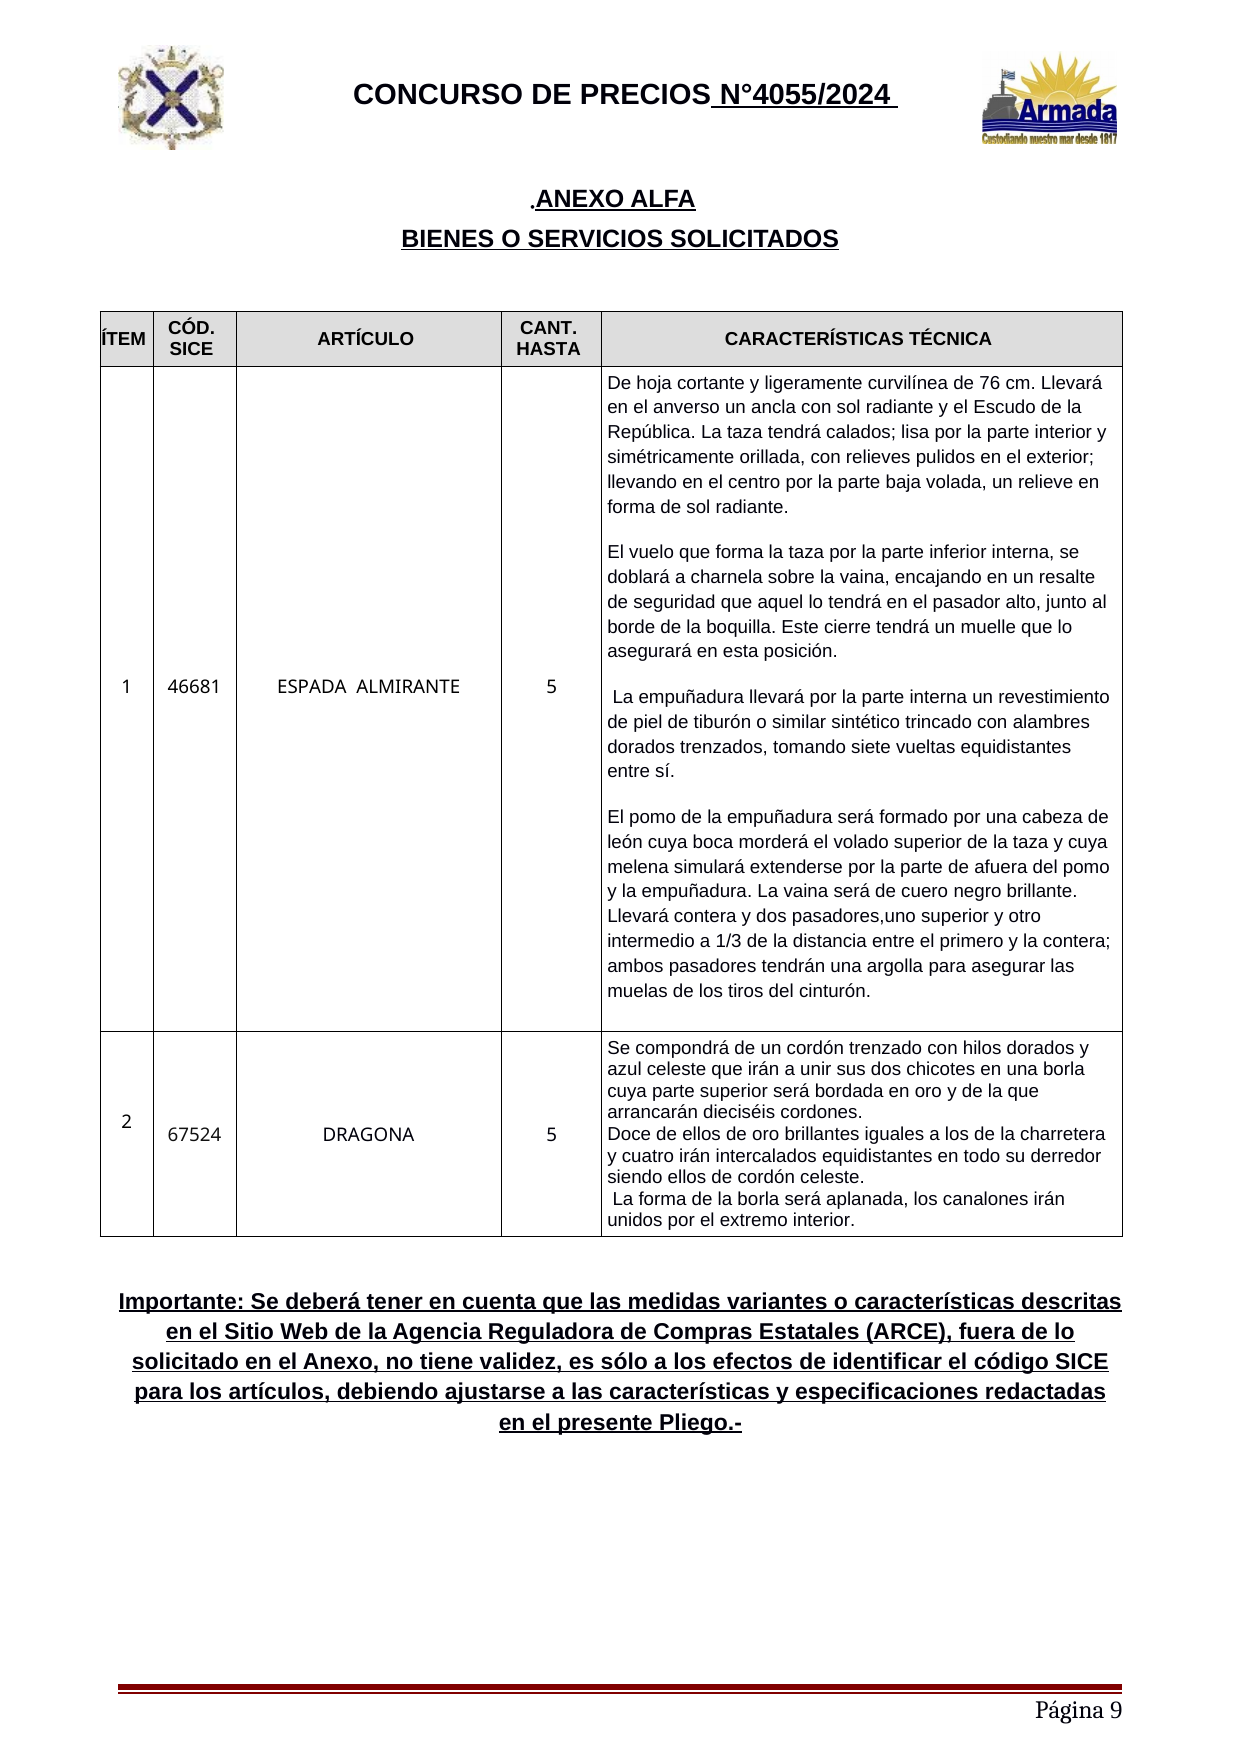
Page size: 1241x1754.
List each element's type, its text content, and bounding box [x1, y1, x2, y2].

table_header ÍTEM [101, 312, 153, 366]
text BIENES O SERVICIOS SOLICITADOS [118, 224, 1122, 253]
subtitle ANEXO ALFA [103, 184, 1122, 213]
text Importante: Se deberá tener en cuenta que las medidas variantes o características descritas [118, 1288, 1122, 1310]
table_cell 1 [101, 367, 153, 1031]
text en el Sitio Web de la Agencia Reguladora de Compras Estatales (ARCE), fuera de lo solicitado en el Anexo, no tiene validez, es sólo a los efectos de identificar el código SICE para los artículos, debiendo ajustarse a las características y especificaciones redactadas en el presente Pliego.- [118, 1311, 1122, 1435]
table_cell ESPADA ALMIRANTE [237, 367, 501, 1031]
table_cell 46681 [154, 367, 236, 1031]
table_cell De hoja cortante y ligeramente curvilínea de 76 cm. Llevará en el anverso un ancla con sol radiante y el Escudo de la República. La taza tendrá calados; lisa por la parte interior y simétricamente orillada, con relieves pulidos en el exterior; llevando en el centro por la parte baja volada, un relieve en forma de sol radiante. El vuelo que forma la taza por la parte inferior interna, se doblará a charnela sobre la vaina, encajando en un resalte de seguridad que aquel lo tendrá en el pasador alto, junto al borde de la boquilla. Este cierre tendrá un muelle que lo asegurará en esta posición. La empuñadura llevará por la parte interna un revestimiento de piel de tiburón o similar sintético trincado con alambres dorados trenzados, tomando siete vueltas equidistantes entre sí. El pomo de la empuñadura será formado por una cabeza de león cuya boca morderá el volado superior de la taza y cuya melena simulará extenderse por la parte de afuera del pomo y la empuñadura. La vaina será de cuero negro brillante. Llevará contera y dos pasadores,uno superior y otro intermedio a 1/3 de la distancia entre el primero y la contera; ambos pasadores tendrán una argolla para asegurar las muelas de los tiros del cinturón. [602, 367, 1122, 1031]
picture [118, 45, 224, 150]
table_cell Se compondrá de un cordón trenzado con hilos dorados y azul celeste que irán a unir sus dos chicotes en una borla cuya parte superior será bordada en oro y de la que arrancarán dieciséis cordones. Doce de ellos de oro brillantes iguales a los de la charretera y cuatro irán intercalados equidistantes en todo su derredor siendo ellos de cordón celeste. La forma de la borla será aplanada, los canalones irán unidos por el extremo interior. [602, 1032, 1122, 1236]
table_header CANT. HASTA [502, 312, 601, 366]
table_header CÓD. SICE [154, 312, 236, 366]
table_cell DRAGONA [237, 1032, 501, 1236]
table_cell 2 [101, 1032, 153, 1236]
table_cell 5 [502, 367, 601, 1031]
table_cell 67524 [154, 1032, 236, 1236]
picture [982, 51, 1117, 144]
table_cell 5 [502, 1032, 601, 1236]
table_header CARACTERÍSTICAS TÉCNICA [602, 312, 1122, 366]
table_header ARTÍCULO [237, 312, 501, 366]
